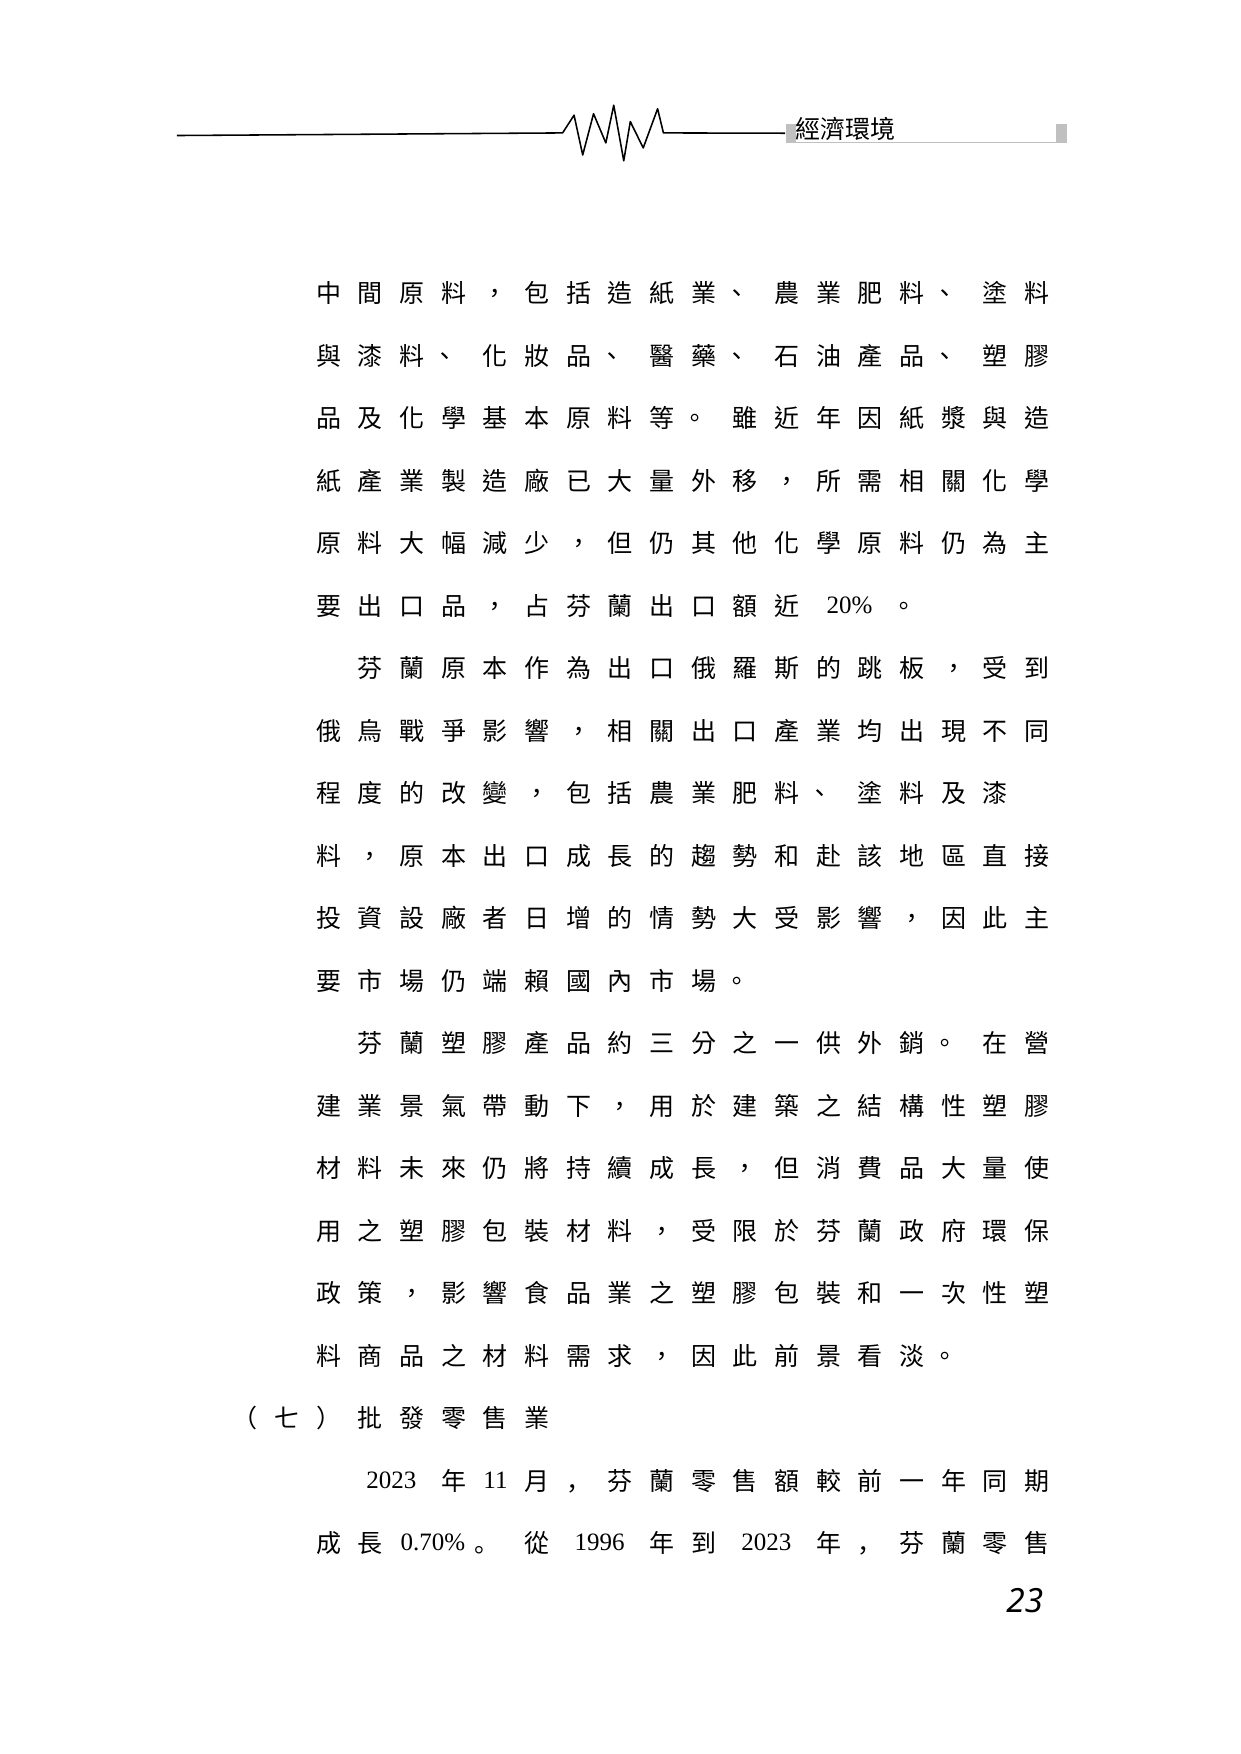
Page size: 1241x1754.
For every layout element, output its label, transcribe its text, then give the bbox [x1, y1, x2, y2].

text 2023年11月，芬蘭零售額較前一年同期成長0.70%。從1996年到2023年，芬蘭零售 [281, 1438, 1058, 1563]
text 芬蘭塑膠產品約三分之一供外銷。在營建業景氣帶動下，用於建築之結構性塑膠材料未來仍將持續成長，但消費品大量使用之塑膠包裝材料，受限於芬蘭政府環保政策，影響食品業之塑膠包裝和一次性塑料商品之材料需求，因此前景看淡。 [281, 1000, 1058, 1375]
text 芬蘭原本作為出口俄羅斯的跳板，受到俄烏戰爭影響，相關出口產業均出現不同程度的改變，包括農業肥料、塗料及漆料，原本出口成長的趨勢和赴該地區直接投資設廠者日增的情勢大受影響，因此主要市場仍端賴國內市場。 [281, 625, 1058, 1000]
text 中間原料，包括造紙業、農業肥料、塗料與漆料、化妝品、醫藥、石油產品、塑膠品及化學基本原料等。雖近年因紙漿與造紙產業製造廠已大量外移，所需相關化學原料大幅減少，但仍其他化學原料仍為主要出口品，占芬蘭出口額近20%。 [281, 250, 1058, 625]
text （七）批發零售業 [207, 1375, 1058, 1438]
